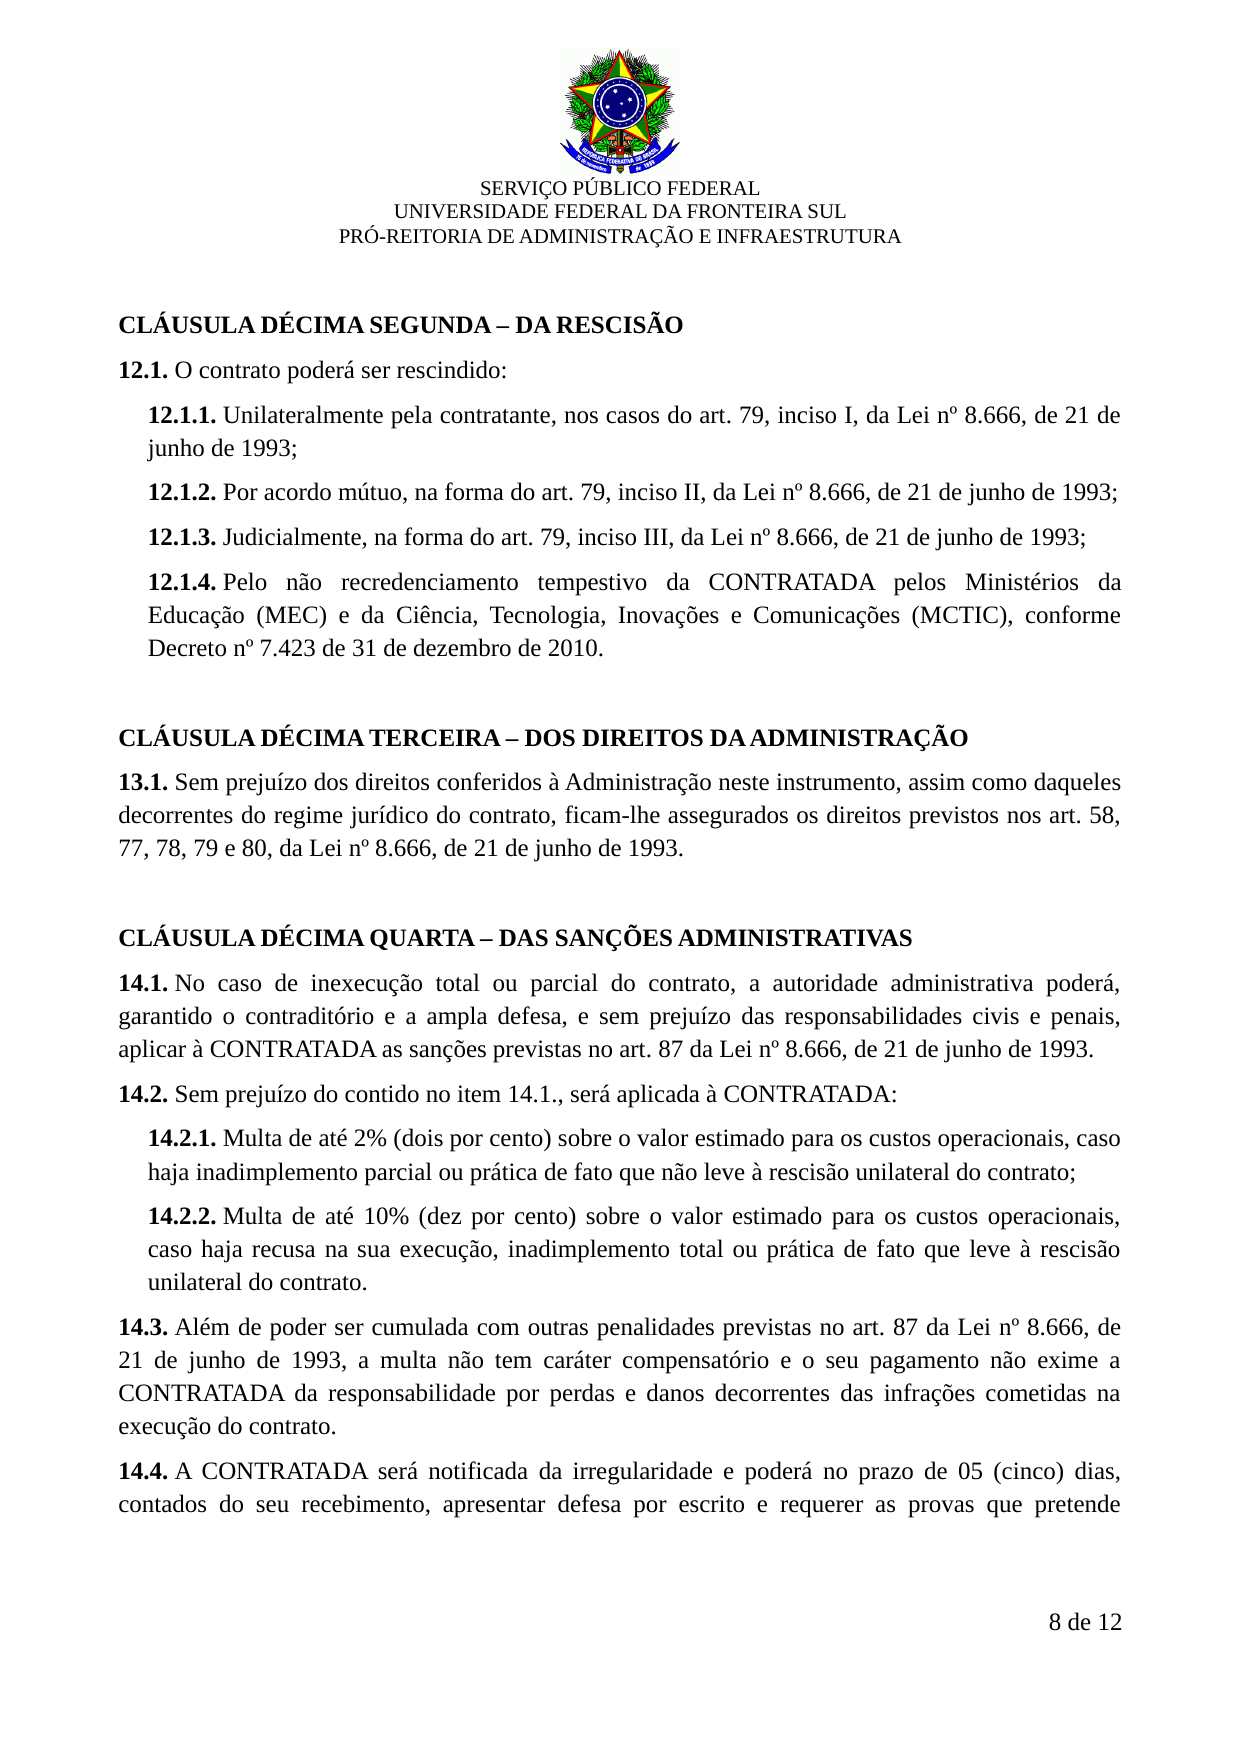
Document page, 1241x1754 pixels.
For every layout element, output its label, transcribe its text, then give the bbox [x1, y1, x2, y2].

list Sem prejuízo dos direitos conferidos à Administração neste instrumento, assim como daqueles decorrentes do regime jurídico do contrato, ficam-lhe assegurados os direitos previstos nos art. 58, 77, 78, 79 e 80, da Lei nº 8.666, de 21 de junho de 1993. [118, 767, 1122, 862]
list A CONTRATADA será notificada da irregularidade e poderá no prazo de 05 (cinco) dias, contados do seu recebimento, apresentar defesa por escrito e requerer as provas que pretende [118, 1456, 1122, 1518]
list Judicialmente, na forma do art. 79, inciso III, da Lei nº 8.666, de 21 de junho de 1993; [148, 522, 1122, 551]
picture [560, 47, 681, 176]
list Sem prejuízo do contido no item 14.1., será aplicada à CONTRATADA: [118, 1079, 1122, 1107]
list Pelo não recredenciamento tempestivo da CONTRATADA pelos Ministérios da Educação (MEC) e da Ciência, Tecnologia, Inovações e Comunicações (MCTIC), conforme Decreto nº 7.423 de 31 de dezembro de 2010. [148, 567, 1122, 662]
text CLÁUSULA DÉCIMA SEGUNDA – DA RESCISÃO [118, 310, 1122, 339]
text CLÁUSULA DÉCIMA TERCEIRA – DOS DIREITOS DA ADMINISTRAÇÃO [118, 723, 1122, 751]
list No caso de inexecução total ou parcial do contrato, a autoridade administrativa poderá, garantido o contraditório e a ampla defesa, e sem prejuízo das responsabilidades civis e penais, aplicar à CONTRATADA as sanções previstas no art. 87 da Lei nº 8.666, de 21 de junho de 1993. [118, 968, 1122, 1063]
text CLÁUSULA DÉCIMA QUARTA – DAS SANÇÕES ADMINISTRATIVAS [118, 923, 1122, 952]
list Multa de até 2% (dois por cento) sobre o valor estimado para os custos operacionais, caso haja inadimplemento parcial ou prática de fato que não leve à rescisão unilateral do contrato; [148, 1123, 1122, 1185]
list O contrato poderá ser rescindido: [118, 355, 1122, 384]
list Além de poder ser cumulada com outras penalidades previstas no art. 87 da Lei nº 8.666, de 21 de junho de 1993, a multa não tem caráter compensatório e o seu pagamento não exime a CONTRATADA da responsabilidade por perdas e danos decorrentes das infrações cometidas na execução do contrato. [118, 1312, 1122, 1440]
list Unilateralmente pela contratante, nos casos do art. 79, inciso I, da Lei nº 8.666, de 21 de junho de 1993; [148, 400, 1122, 461]
list Por acordo mútuo, na forma do art. 79, inciso II, da Lei nº 8.666, de 21 de junho de 1993; [148, 477, 1122, 506]
list Multa de até 10% (dez por cento) sobre o valor estimado para os custos operacionais, caso haja recusa na sua execução, inadimplemento total ou prática de fato que leve à rescisão unilateral do contrato. [148, 1201, 1122, 1296]
